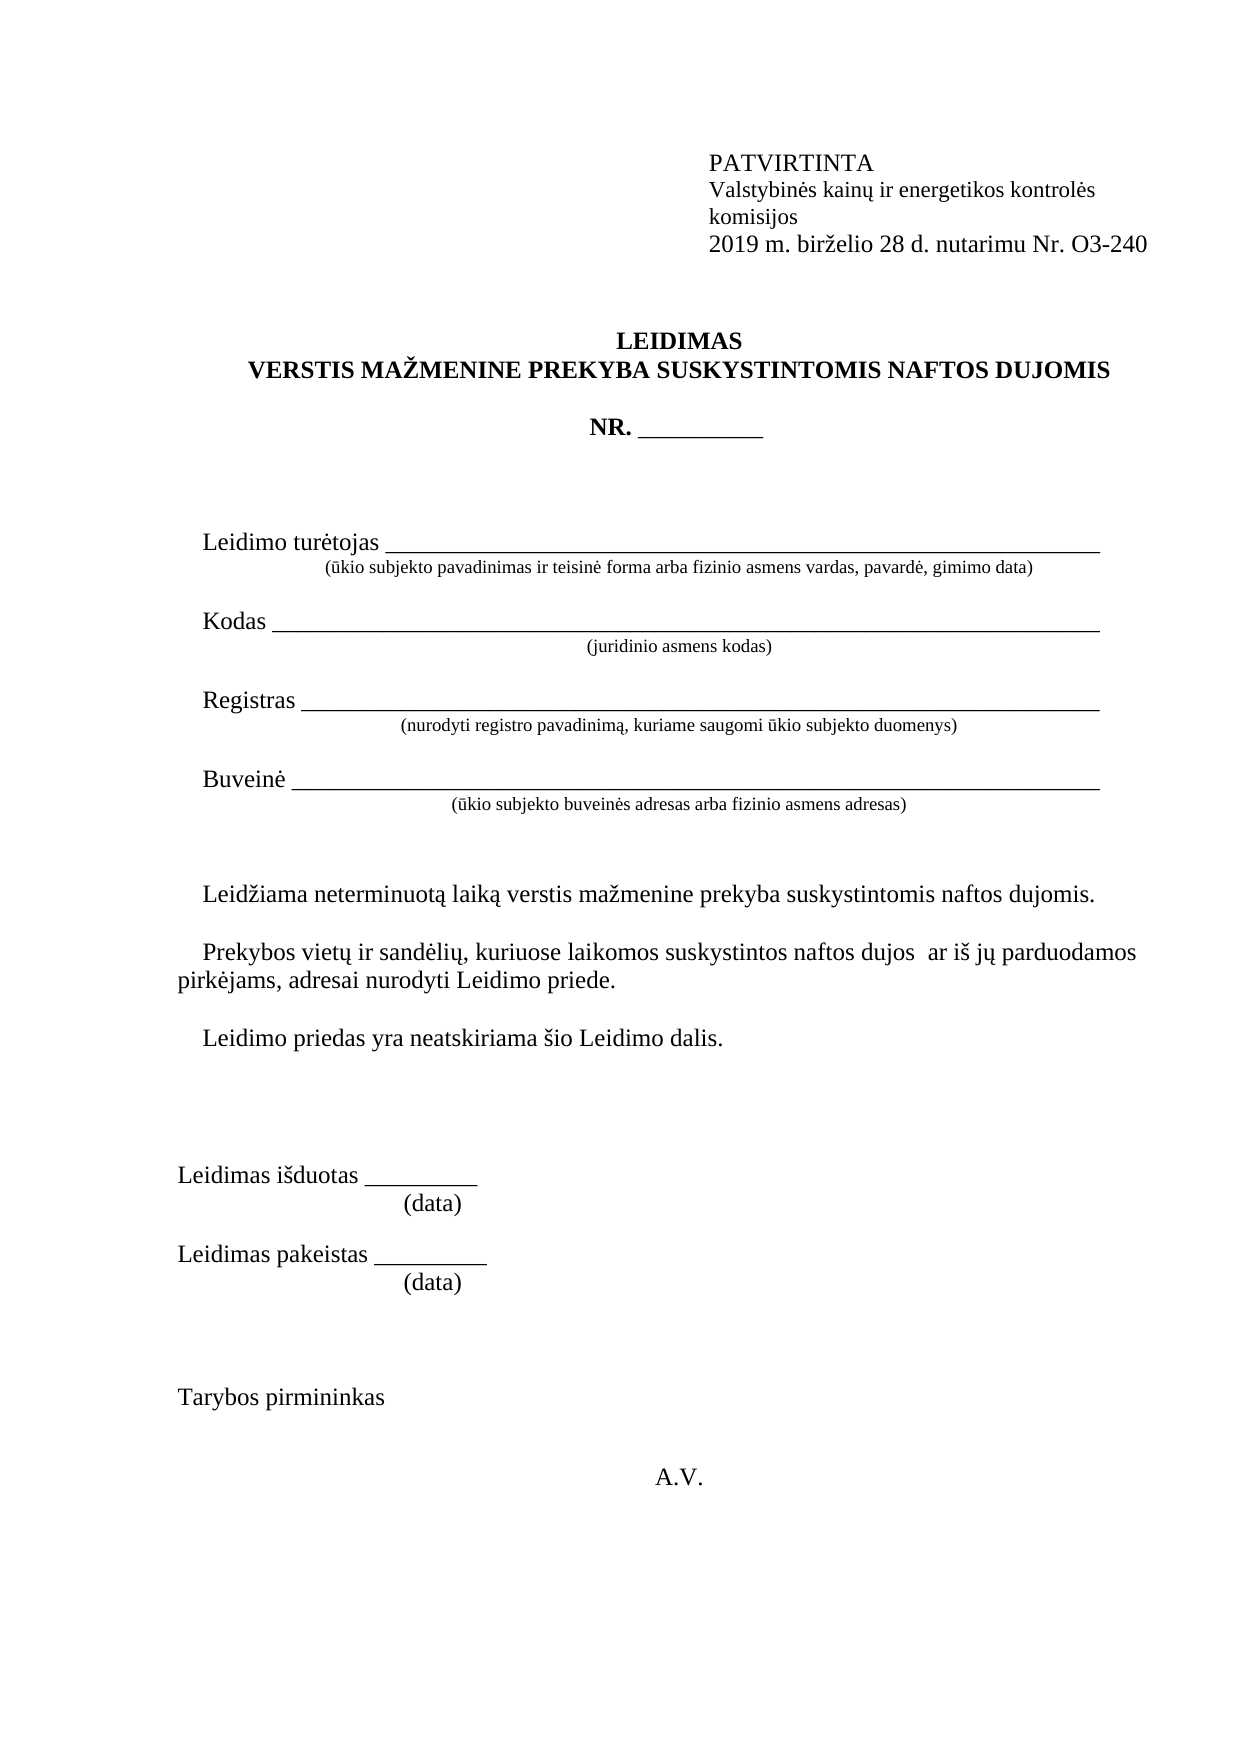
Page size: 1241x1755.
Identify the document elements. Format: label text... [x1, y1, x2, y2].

text Leidimas pakeistas _________ [177, 1239, 1181, 1267]
text 2019 m. birželio 28 d. nutarimu Nr. O3-240 [709, 229, 1181, 258]
text (nurodyti registro pavadinimą, kuriame saugomi ūkio subjekto duomenys) [177, 714, 1181, 736]
text (data) [177, 1188, 1181, 1217]
text Registras [177, 685, 1181, 714]
text NR. __________ [177, 412, 1181, 441]
text PATVIRTINTA [709, 148, 1181, 176]
text Prekybos vietų ir sandėlių, kuriuose laikomos suskystintos naftos dujos ar iš jų parduodamos pirkėjams, adresai nurodyti Leidimo priede. [177, 937, 1181, 994]
text Leidžiama neterminuotą laiką verstis mažmenine prekyba suskystintomis naftos dujomis. [177, 879, 1181, 908]
text Kodas [177, 606, 1181, 635]
text Valstybinės kainų ir energetikos kontrolės komisijos [709, 176, 1181, 229]
text VERSTIS MAŽMENINE PREKYBA SUSKYSTINTOMIS NAFTOS DUJOMIS [177, 355, 1181, 383]
text Leidimas išduotas _________ [177, 1160, 1181, 1188]
text (data) [177, 1267, 1181, 1296]
text Leidimo priedas yra neatskiriama šio Leidimo dalis. [177, 1023, 1181, 1052]
text (ūkio subjekto buveinės adresas arba fizinio asmens adresas) [177, 793, 1181, 815]
text Leidimo turėtojas [177, 527, 1181, 556]
text A.V. [177, 1462, 1181, 1490]
text Tarybos pirmininkas [177, 1382, 1181, 1440]
text (juridinio asmens kodas) [177, 635, 1181, 657]
text (ūkio subjekto pavadinimas ir teisinė forma arba fizinio asmens vardas, pavardė, gimimo data) [177, 556, 1181, 577]
text Buveinė [177, 764, 1181, 793]
text LEIDIMAS [177, 326, 1181, 355]
